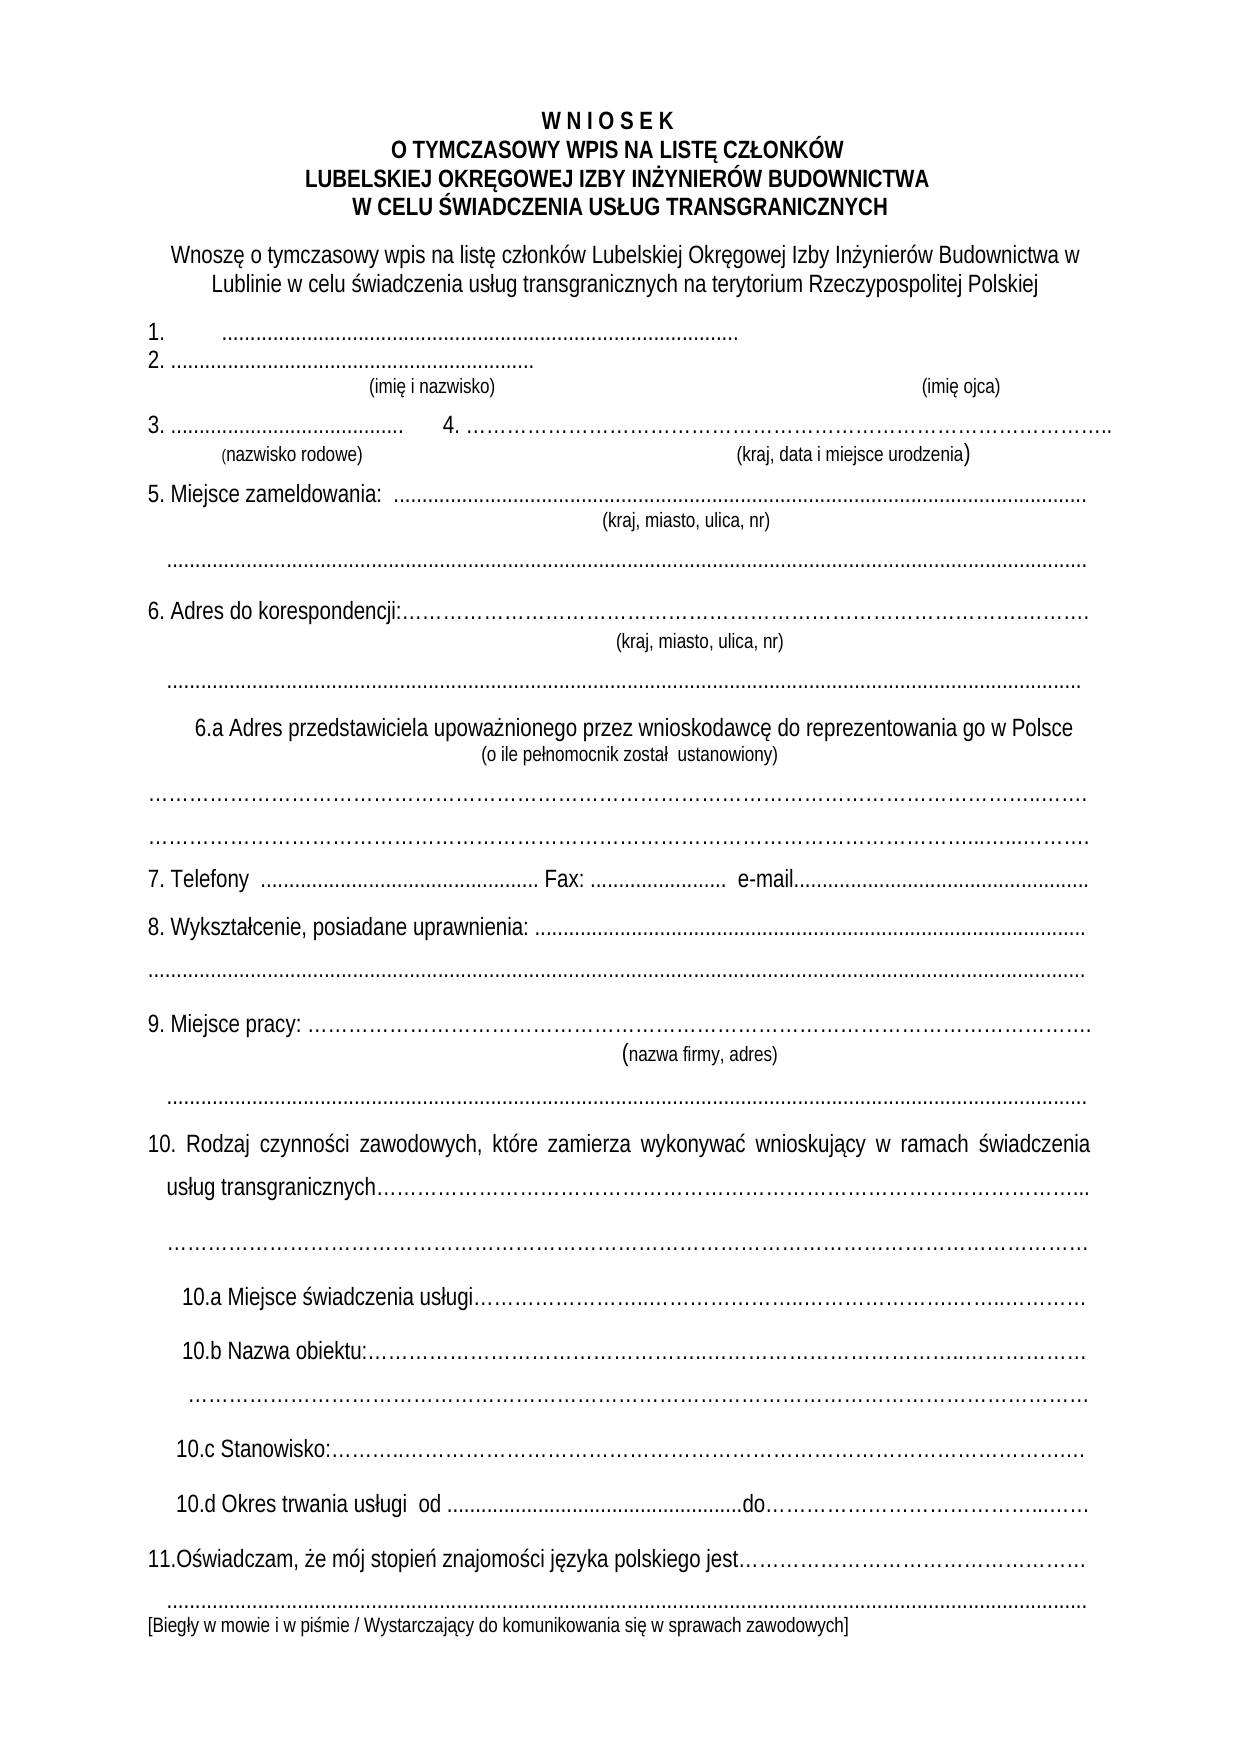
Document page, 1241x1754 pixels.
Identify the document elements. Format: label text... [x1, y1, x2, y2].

text …………………………………………………………………………………………………………………… [148, 1379, 1092, 1408]
text .................................................................................................................................................................. [148, 1584, 1092, 1613]
text 10. Rodzaj czynności zawodowych, które zamierza wykonywać wnioskujący w ramach świadczenia usług transgranicznych…………………………………………………………………………………………... [148, 1129, 1092, 1200]
list ........................................................................................... 2. ................................................................ [148, 317, 1104, 374]
text .................................................................................................................................................................. [148, 544, 1092, 572]
text 5. Miejsce zameldowania: .......................................................................................................................... [148, 479, 1092, 508]
text ……………………………………………………………………………………………………………………… [166, 1227, 1092, 1255]
text 11.Oświadczam, że mój stopień znajomości języka polskiego jest…………………………………………… [148, 1544, 1092, 1573]
text 10.c Stanowisko:………..…………………………………………………………………………………….… [148, 1434, 1092, 1463]
text (kraj, miasto, ulica, nr) [148, 508, 1092, 532]
text …………………………………………………………………………………………………………………..……. [148, 778, 1092, 807]
text .................................................................................................................................................................. [148, 1081, 1092, 1109]
text 7. Telefony ................................................. Fax: ........................ e-mail.................................................... [148, 864, 1092, 892]
text LUBELSKIEJ OKRĘGOWEJ IZBY INŻYNIERÓW BUDOWNICTWA [148, 164, 1092, 192]
text Wnoszę o tymczasowy wpis na listę członków Lubelskiej Okręgowej Izby Inżynierów Budownictwa w Lublinie w celu świadczenia usług transgranicznych na terytorium Rzeczypospolitej Polskiej [148, 240, 1104, 297]
text (o ile pełnomocnik został ustanowiony) [148, 742, 1092, 766]
text (kraj, miasto, ulica, nr) [148, 625, 1092, 653]
text W CELU ŚWIADCZENIA USŁUG TRANSGRANICZNYCH [148, 192, 1092, 221]
text (imię i nazwisko) (imię ojca) [148, 374, 1104, 398]
text 6. Adres do korespondencji:……………………………………………………………………………….………. [148, 596, 1092, 625]
text 8. Wykształcenie, posiadane uprawnienia: ................................................................................................. [148, 912, 1092, 940]
text (nazwisko rodowe) (kraj, data i miejsce urodzenia) [146, 438, 1160, 467]
text 6.a Adres przedstawiciela upoważnionego przez wnioskodawcę do reprezentowania go w Polsce [148, 713, 1092, 742]
text (nazwa firmy, adres) [148, 1038, 1092, 1067]
text 10.b Nazwa obiektu:…………………………………………..………………………………..……………… [148, 1336, 1092, 1365]
text ..................................................................................................................................................................... [148, 954, 1092, 983]
text 10.d Okres trwania usługi od ....................................................do…………………………………...…… [148, 1489, 1092, 1518]
text ................................................................................................................................................................. [148, 666, 1092, 694]
text 9. Miejsce pracy: ……………………………………………………………………………………………………. [148, 1009, 1092, 1038]
text …………………………………………………………………………………………………………...…...………. [148, 821, 1092, 849]
text 10.a Miejsce świadczenia usługi……………………..…………………..………………….……..………… [148, 1281, 1092, 1310]
text 3. ......................................... 4. ………………………………………………………………………………….. [148, 410, 1160, 438]
text [Biegły w mowie i w piśmie / Wystarczający do komunikowania się w sprawach zawodowych] [148, 1613, 1092, 1637]
text O TYMCZASOWY WPIS NA LISTĘ CZŁONKÓW [148, 135, 1092, 164]
text W N I O S E K [443, 106, 1092, 135]
